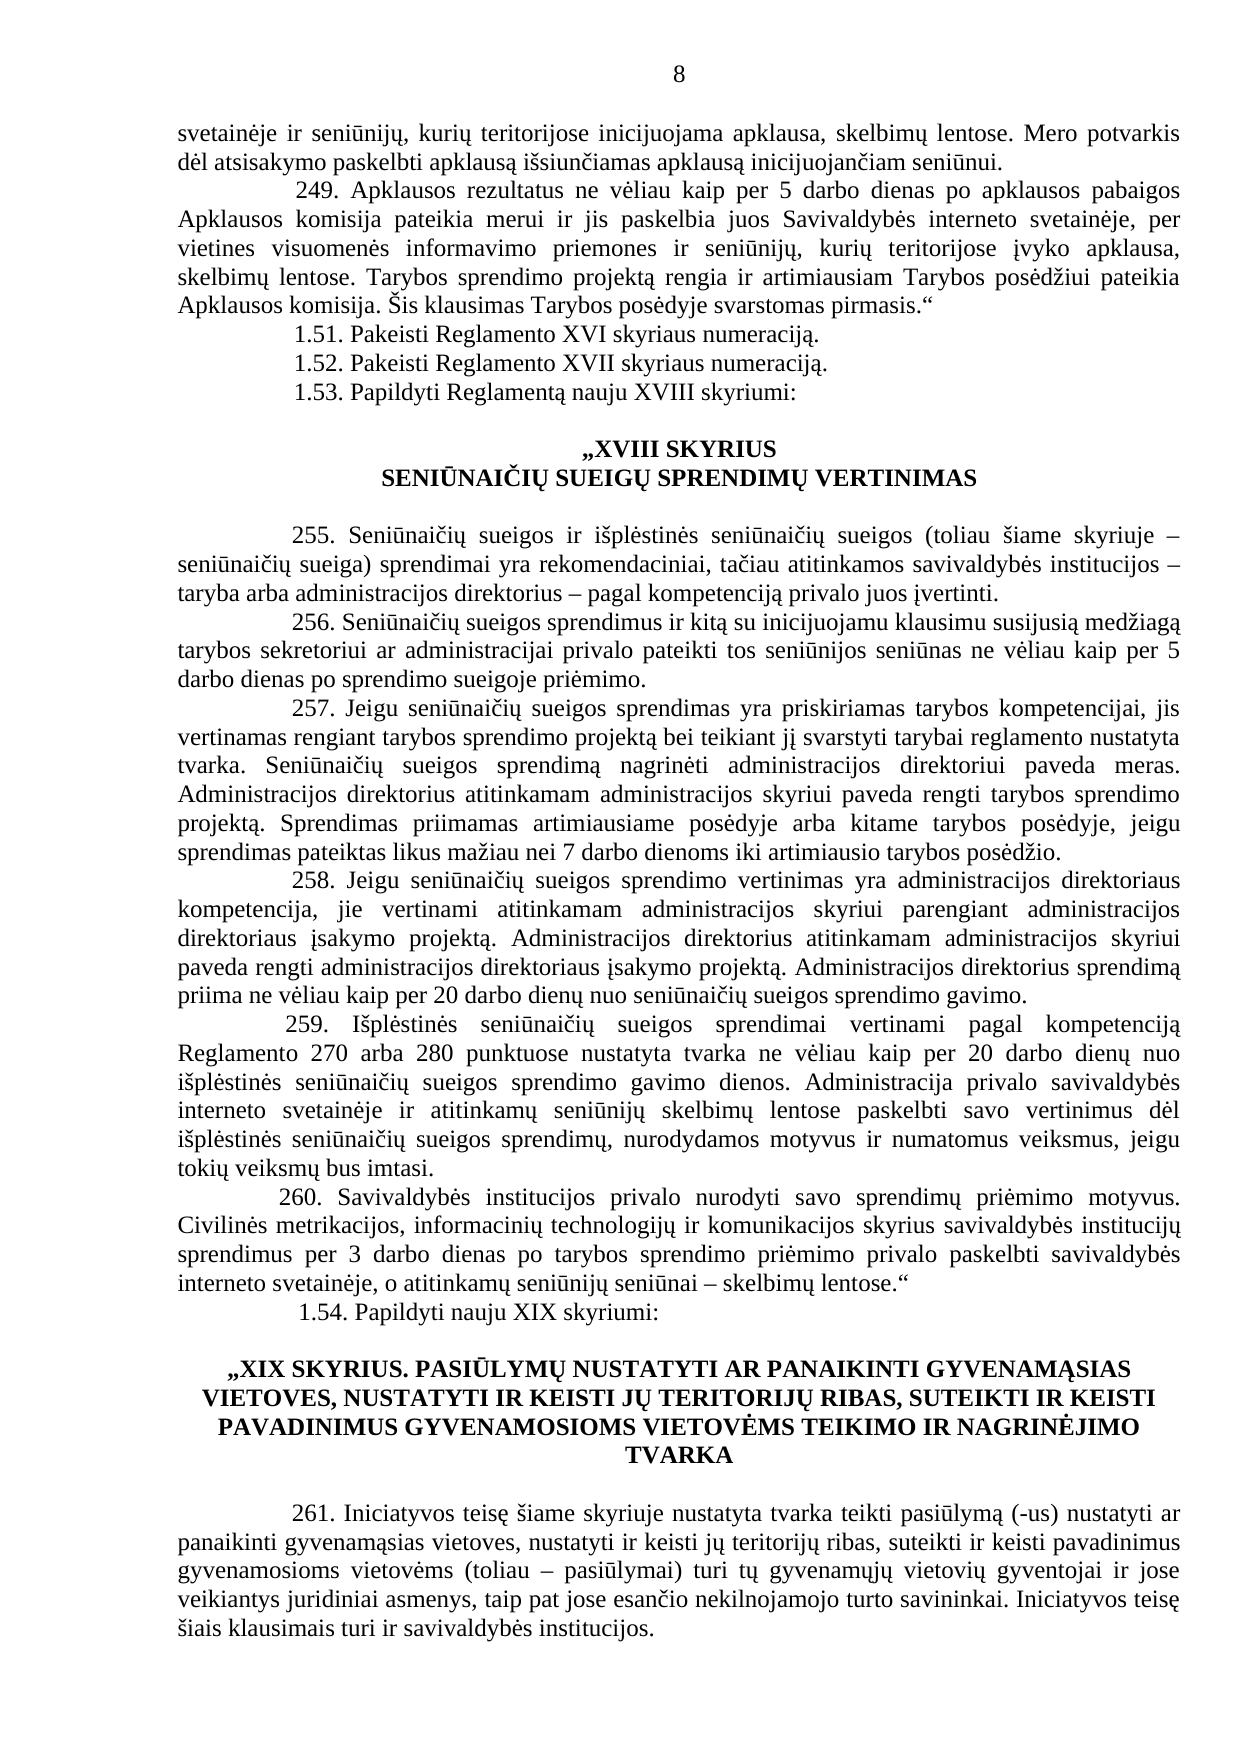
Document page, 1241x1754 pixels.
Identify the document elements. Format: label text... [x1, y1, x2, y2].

text 1.51. Pakeisti Reglamento XVI skyriaus numeraciją. [177, 319, 1181, 348]
text svetainėje ir seniūnijų, kurių teritorijose inicijuojama apklausa, skelbimų lentose. Mero potvarkis dėl atsisakymo paskelbti apklausą išsiunčiamas apklausą inicijuojančiam seniūnui. [177, 118, 1181, 176]
text 258. Jeigu seniūnaičių sueigos sprendimo vertinimas yra administracijos direktoriaus kompetencija, jie vertinami atitinkamam administracijos skyriui parengiant administracijos direktoriaus įsakymo projektą. Administracijos direktorius atitinkamam administracijos skyriui paveda rengti administracijos direktoriaus įsakymo projektą. Administracijos direktorius sprendimą priima ne vėliau kaip per 20 darbo dienų nuo seniūnaičių sueigos sprendimo gavimo. [177, 866, 1181, 1009]
text 259. Išplėstinės seniūnaičių sueigos sprendimai vertinami pagal kompetenciją Reglamento 270 arba 280 punktuose nustatyta tvarka ne vėliau kaip per 20 darbo dienų nuo išplėstinės seniūnaičių sueigos sprendimo gavimo dienos. Administracija privalo savivaldybės interneto svetainėje ir atitinkamų seniūnijų skelbimų lentose paskelbti savo vertinimus dėl išplėstinės seniūnaičių sueigos sprendimų, nurodydamos motyvus ir numatomus veiksmus, jeigu tokių veiksmų bus imtasi. [177, 1009, 1181, 1182]
text 1.52. Pakeisti Reglamento XVII skyriaus numeraciją. [177, 348, 1181, 377]
text 1.53. Papildyti Reglamentą nauju XVIII skyriumi: [177, 377, 1181, 406]
text 261. Iniciatyvos teisę šiame skyriuje nustatyta tvarka teikti pasiūlymą (-us) nustatyti ar panaikinti gyvenamąsias vietoves, nustatyti ir keisti jų teritorijų ribas, suteikti ir keisti pavadinimus gyvenamosioms vietovėms (toliau – pasiūlymai) turi tų gyvenamųjų vietovių gyventojai ir jose veikiantys juridiniai asmenys, taip pat jose esančio nekilnojamojo turto savininkai. Iniciatyvos teisę šiais klausimais turi ir savivaldybės institucijos. [177, 1498, 1181, 1642]
text SENIŪNAIČIŲ SUEIGŲ SPRENDIMŲ VERTINIMAS [177, 463, 1181, 492]
text „XVIII SKYRIUS [177, 434, 1181, 463]
text 260. Savivaldybės institucijos privalo nurodyti savo sprendimų priėmimo motyvus. Civilinės metrikacijos, informacinių technologijų ir komunikacijos skyrius savivaldybės institucijų sprendimus per 3 darbo dienas po tarybos sprendimo priėmimo privalo paskelbti savivaldybės interneto svetainėje, o atitinkamų seniūnijų seniūnai – skelbimų lentose.“ [177, 1182, 1181, 1297]
text 257. Jeigu seniūnaičių sueigos sprendimas yra priskiriamas tarybos kompetencijai, jis vertinamas rengiant tarybos sprendimo projektą bei teikiant jį svarstyti tarybai reglamento nustatyta tvarka. Seniūnaičių sueigos sprendimą nagrinėti administracijos direktoriui paveda meras. Administracijos direktorius atitinkamam administracijos skyriui paveda rengti tarybos sprendimo projektą. Sprendimas priimamas artimiausiame posėdyje arba kitame tarybos posėdyje, jeigu sprendimas pateiktas likus mažiau nei 7 darbo dienoms iki artimiausio tarybos posėdžio. [177, 693, 1181, 866]
text 1.54. Papildyti nauju XIX skyriumi: [177, 1297, 1181, 1326]
text 256. Seniūnaičių sueigos sprendimus ir kitą su inicijuojamu klausimu susijusią medžiagą tarybos sekretoriui ar administracijai privalo pateikti tos seniūnijos seniūnas ne vėliau kaip per 5 darbo dienas po sprendimo sueigoje priėmimo. [177, 607, 1181, 693]
text 255. Seniūnaičių sueigos ir išplėstinės seniūnaičių sueigos (toliau šiame skyriuje – seniūnaičių sueiga) sprendimai yra rekomendaciniai, tačiau atitinkamos savivaldybės institucijos – taryba arba administracijos direktorius – pagal kompetenciją privalo juos įvertinti. [177, 521, 1181, 607]
text „XIX SKYRIUS. PASIŪLYMŲ NUSTATYTI AR PANAIKINTI GYVENAMĄSIAS VIETOVES, NUSTATYTI IR KEISTI JŲ TERITORIJŲ RIBAS, SUTEIKTI IR KEISTI PAVADINIMUS GYVENAMOSIOMS VIETOVĖMS TEIKIMO IR NAGRINĖJIMO TVARKA [177, 1354, 1181, 1469]
text 249. Apklausos rezultatus ne vėliau kaip per 5 darbo dienas po apklausos pabaigos Apklausos komisija pateikia merui ir jis paskelbia juos Savivaldybės interneto svetainėje, per vietines visuomenės informavimo priemones ir seniūnijų, kurių teritorijose įvyko apklausa, skelbimų lentose. Tarybos sprendimo projektą rengia ir artimiausiam Tarybos posėdžiui pateikia Apklausos komisija. Šis klausimas Tarybos posėdyje svarstomas pirmasis.“ [177, 176, 1181, 319]
